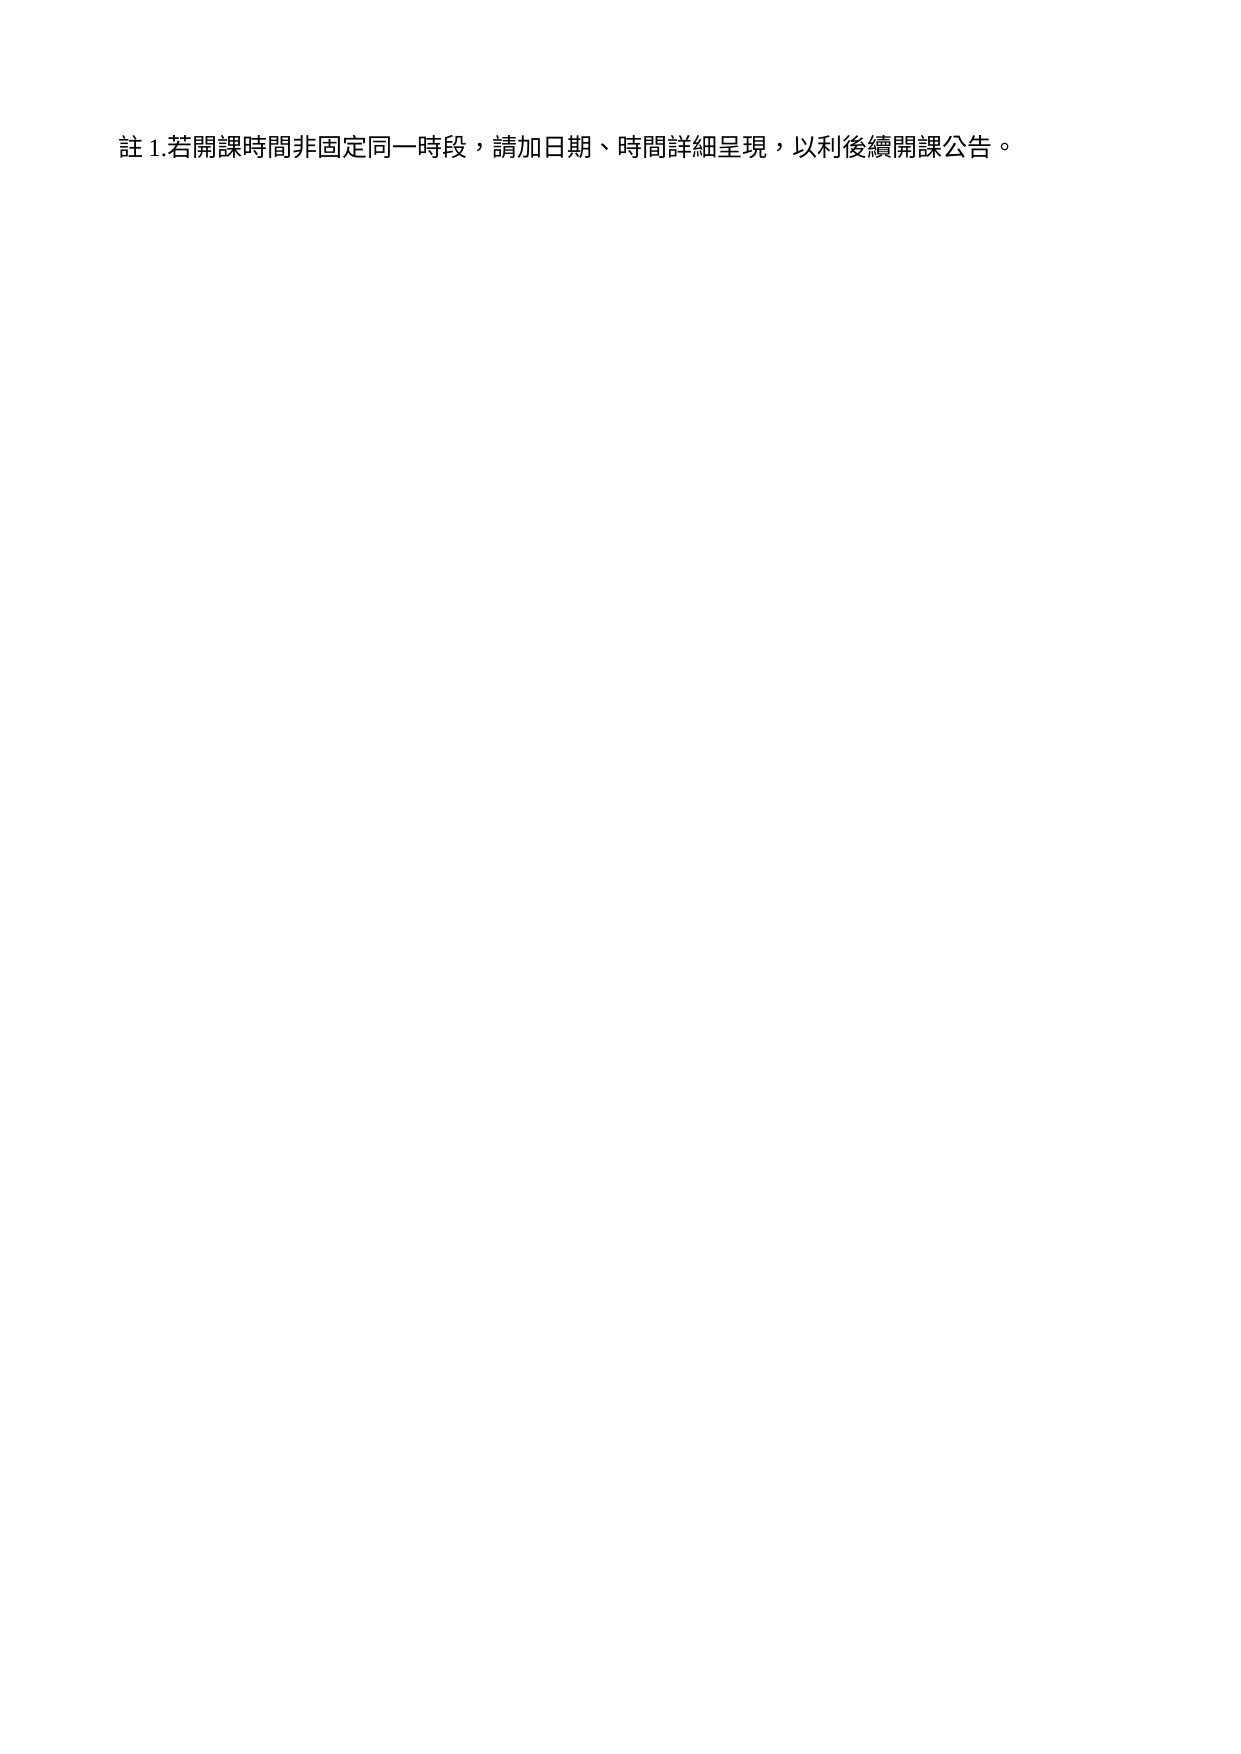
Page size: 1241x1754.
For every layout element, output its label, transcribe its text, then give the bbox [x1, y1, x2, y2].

text 註1.若開課時間非固定同一時段，請加日期、時間詳細呈現，以利後續開課公告。 [118, 127, 1122, 164]
